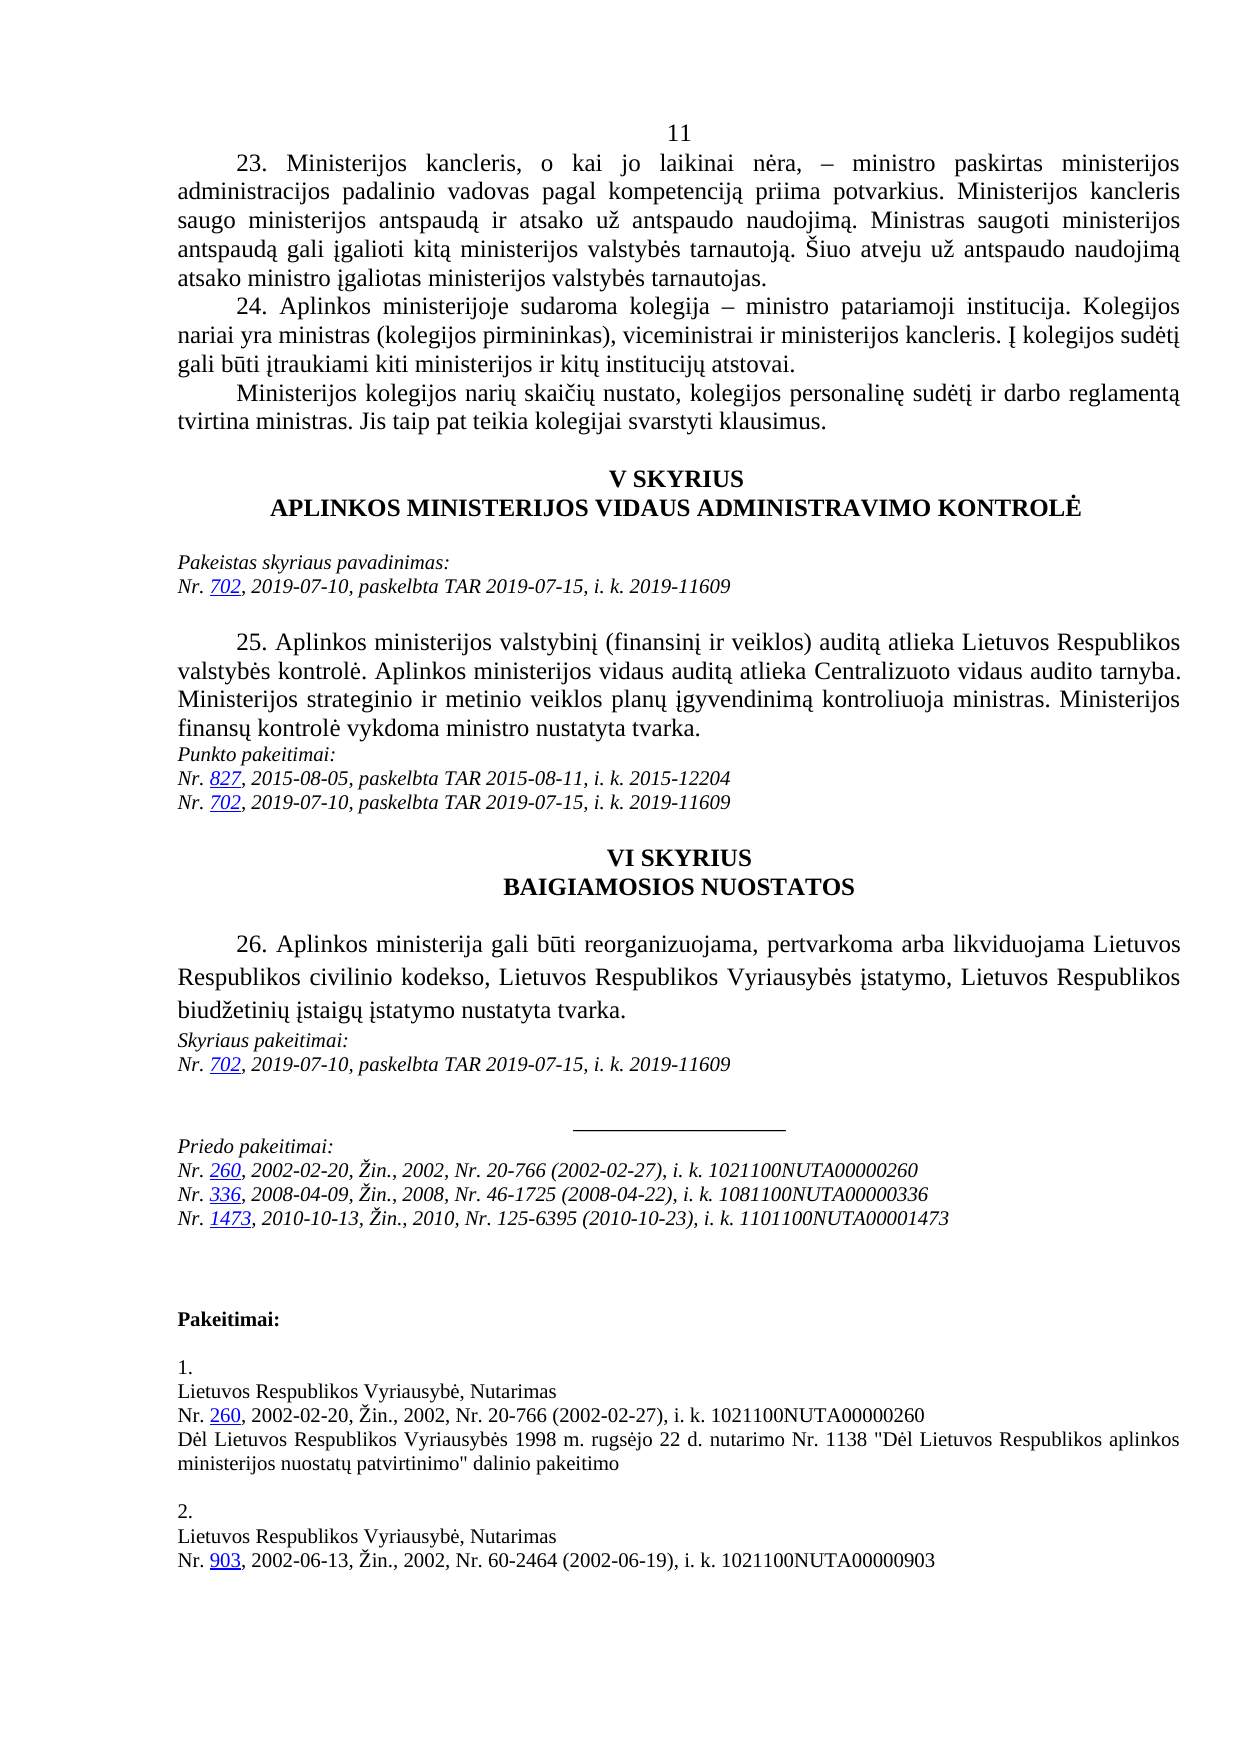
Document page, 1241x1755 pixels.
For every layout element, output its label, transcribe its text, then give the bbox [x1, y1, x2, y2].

text Punkto pakeitimai: [177, 742, 1181, 766]
text Nr. 903, 2002-06-13, Žin., 2002, Nr. 60-2464 (2002-06-19), i. k. 1021100NUTA00000903 [177, 1548, 1181, 1572]
text Lietuvos Respublikos Vyriausybė, Nutarimas [177, 1523, 1181, 1548]
text 25. Aplinkos ministerijos valstybinį (finansinį ir veiklos) auditą atlieka Lietuvos Respublikos valstybės kontrolė. Aplinkos ministerijos vidaus auditą atlieka Centralizuoto vidaus audito tarnyba. Ministerijos strateginio ir metinio veiklos planų įgyvendinimą kontroliuoja ministras. Ministerijos finansų kontrolė vykdoma ministro nustatyta tvarka. [177, 627, 1181, 742]
text Nr. 260, 2002-02-20, Žin., 2002, Nr. 20-766 (2002-02-27), i. k. 1021100NUTA00000260 [177, 1403, 1181, 1427]
text Pakeitimai: [177, 1307, 1181, 1331]
text Nr. 702, 2019-07-10, paskelbta TAR 2019-07-15, i. k. 2019-11609 [177, 574, 1181, 598]
text VI SKYRIUS [177, 843, 1181, 872]
text BAIGIAMOSIOS NUOSTATOS [177, 872, 1181, 900]
text Nr. 1473, 2010-10-13, Žin., 2010, Nr. 125-6395 (2010-10-23), i. k. 1101100NUTA00001473 [177, 1206, 1181, 1230]
text Nr. 702, 2019-07-10, paskelbta TAR 2019-07-15, i. k. 2019-11609 [177, 790, 1181, 814]
text 2. [177, 1499, 1181, 1523]
text Lietuvos Respublikos Vyriausybė, Nutarimas [177, 1379, 1181, 1403]
text 24. Aplinkos ministerijoje sudaroma kolegija – ministro patariamoji institucija. Kolegijos nariai yra ministras (kolegijos pirmininkas), viceministrai ir ministerijos kancleris. Į kolegijos sudėtį gali būti įtraukiami kiti ministerijos ir kitų institucijų atstovai. [177, 291, 1181, 378]
text 23. Ministerijos kancleris, o kai jo laikinai nėra, – ministro paskirtas ministerijos administracijos padalinio vadovas pagal kompetenciją priima potvarkius. Ministerijos kancleris saugo ministerijos antspaudą ir atsako už antspaudo naudojimą. Ministras saugoti ministerijos antspaudą gali įgalioti kitą ministerijos valstybės tarnautoją. Šiuo atveju už antspaudo naudojimą atsako ministro įgaliotas ministerijos valstybės tarnautojas. [177, 148, 1181, 291]
text Nr. 827, 2015-08-05, paskelbta TAR 2015-08-11, i. k. 2015-12204 [177, 766, 1181, 790]
text Nr. 260, 2002-02-20, Žin., 2002, Nr. 20-766 (2002-02-27), i. k. 1021100NUTA00000260 [177, 1158, 1181, 1182]
text Dėl Lietuvos Respublikos Vyriausybės 1998 m. rugsėjo 22 d. nutarimo Nr. 1138 "Dėl Lietuvos Respublikos aplinkos ministerijos nuostatų patvirtinimo" dalinio pakeitimo [177, 1427, 1181, 1475]
text Nr. 336, 2008-04-09, Žin., 2008, Nr. 46-1725 (2008-04-22), i. k. 1081100NUTA00000336 [177, 1182, 1181, 1206]
text Skyriaus pakeitimai: [177, 1028, 1181, 1052]
text _________________ [177, 1105, 1181, 1134]
text Nr. 702, 2019-07-10, paskelbta TAR 2019-07-15, i. k. 2019-11609 [177, 1052, 1181, 1076]
text Ministerijos kolegijos narių skaičių nustato, kolegijos personalinę sudėtį ir darbo reglamentą tvirtina ministras. Jis taip pat teikia kolegijai svarstyti klausimus. [177, 378, 1181, 435]
text 1. [177, 1355, 1181, 1379]
text V SKYRIUS APLINKOS MINISTERIJOS VIDAUS ADMINISTRAVIMO KONTROLĖ [177, 464, 1181, 521]
text Priedo pakeitimai: [177, 1134, 1181, 1158]
text Pakeistas skyriaus pavadinimas: [177, 550, 1181, 574]
text 26. Aplinkos ministerija gali būti reorganizuojama, pertvarkoma arba likviduojama Lietuvos Respublikos civilinio kodekso, Lietuvos Respublikos Vyriausybės įstatymo, Lietuvos Respublikos biudžetinių įstaigų įstatymo nustatyta tvarka. [177, 929, 1181, 1024]
